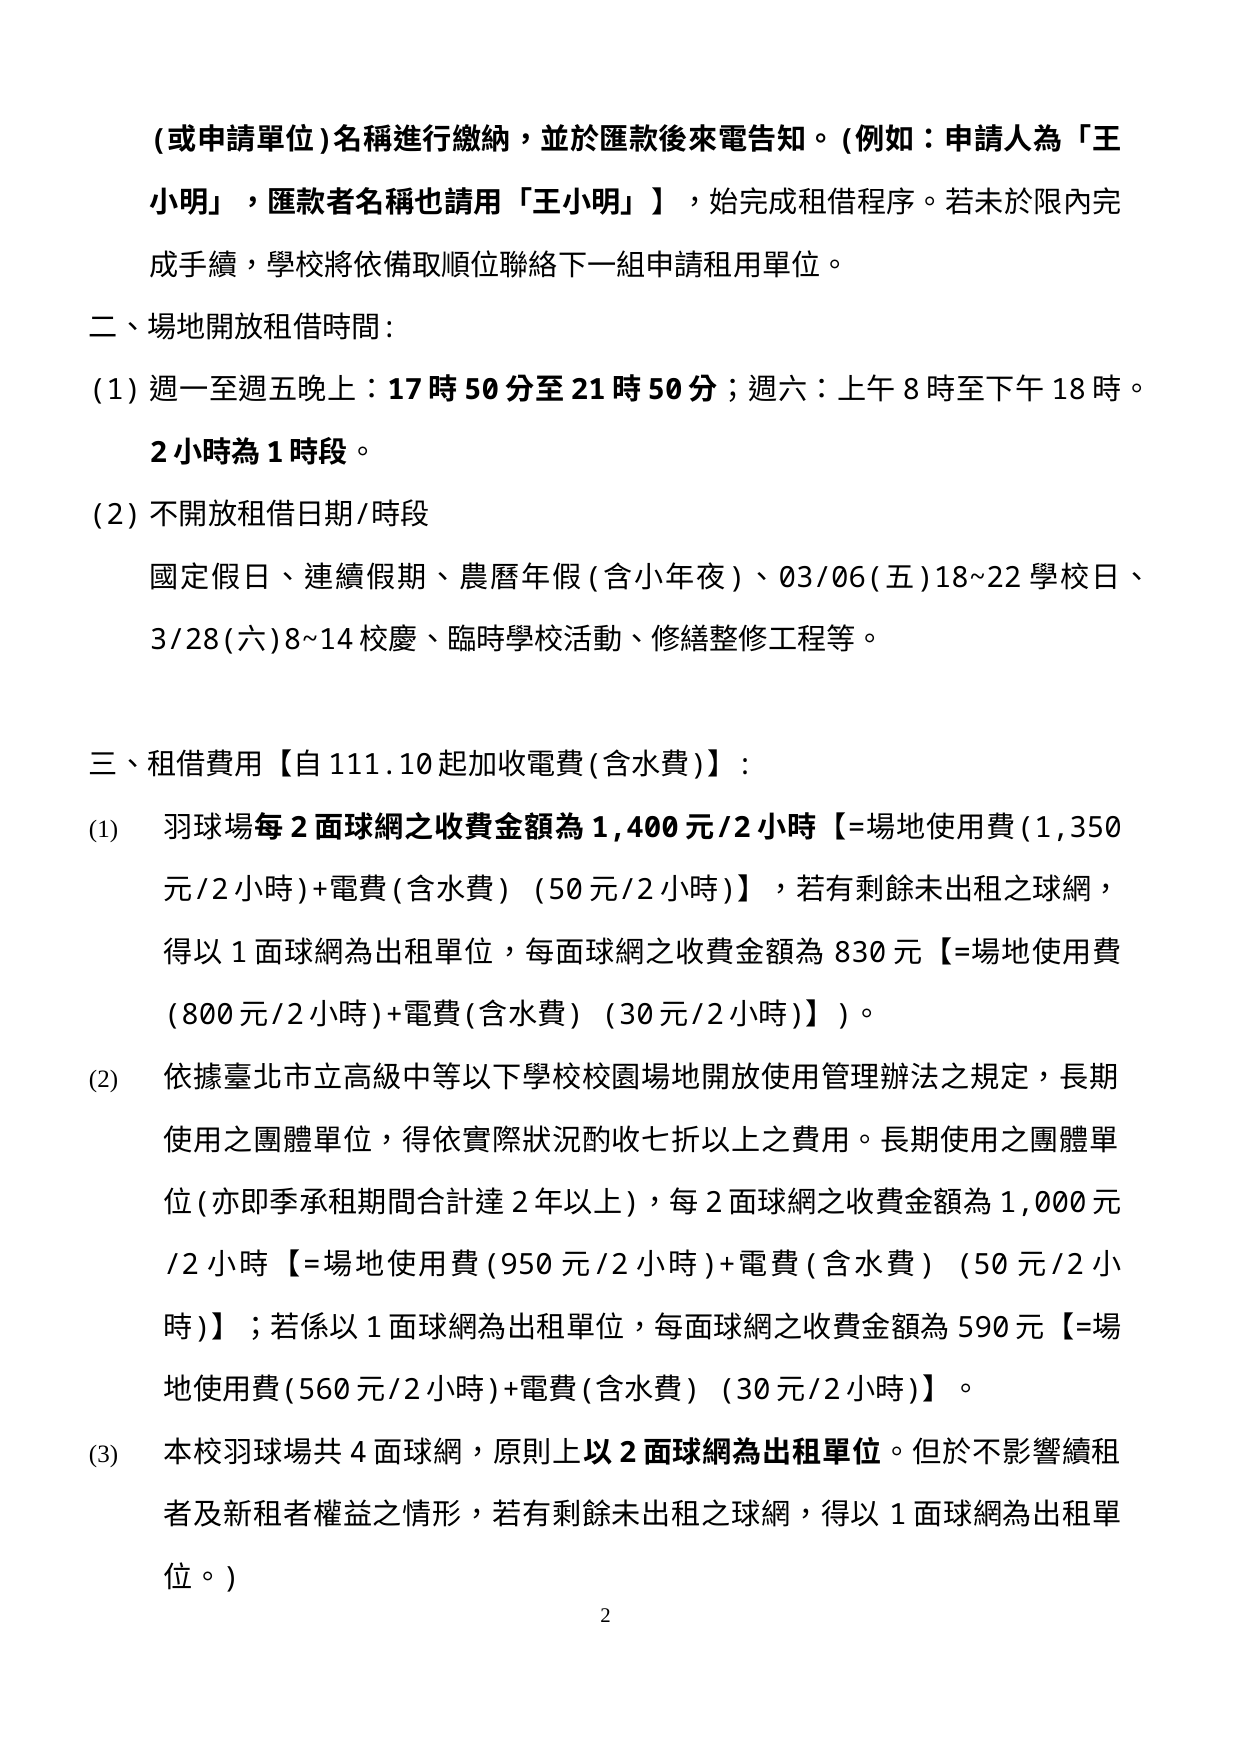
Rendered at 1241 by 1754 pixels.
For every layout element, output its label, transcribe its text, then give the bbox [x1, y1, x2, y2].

list 週一至週五晚上：17時50分至21時50分；週六：上午8時至下午18時。2小時為1時段。 [89, 346, 1122, 471]
list 不開放租借日期/時段 [89, 471, 1122, 533]
text 國定假日、連續假期、農曆年假(含小年夜)、03/06(五)18~22學校日、3/28(六)8~14校慶、臨時學校活動、修繕整修工程等。 [149, 533, 1122, 658]
list 本校羽球場共4面球網，原則上以2面球網為出租單位。但於不影響續租者及新租者權益之情形，若有剩餘未出租之球網，得以1面球網為出租單位。) [89, 1408, 1122, 1596]
list 依據臺北市立高級中等以下學校校園場地開放使用管理辦法之規定，長期使用之團體單位，得依實際狀況酌收七折以上之費用。長期使用之團體單位(亦即季承租期間合計達2年以上)，每2面球網之收費金額為1,000元/2小時【=場地使用費(950元/2小時)+電費(含水費) (50元/2小時)】；若係以1面球網為出租單位，每面球網之收費金額為590元【=場地使用費(560元/2小時)+電費(含水費) (30元/2小時)】。 [89, 1033, 1122, 1408]
text 三、租借費用【自111.10起加收電費(含水費)】: [89, 721, 1122, 783]
list 羽球場每2面球網之收費金額為1,400元/2小時【=場地使用費(1,350元/2小時)+電費(含水費) (50元/2小時)】，若有剩餘未出租之球網，得以1面球網為出租單位，每面球網之收費金額為830元【=場地使用費(800元/2小時)+電費(含水費) (30元/2小時)】)。 [89, 783, 1122, 1033]
text (或申請單位)名稱進行繳納，並於匯款後來電告知。(例如：申請人為「王小明」，匯款者名稱也請用「王小明」】，始完成租借程序。若未於限內完成手續，學校將依備取順位聯絡下一組申請租用單位。 [149, 96, 1122, 283]
text 二、場地開放租借時間: [89, 283, 1122, 346]
